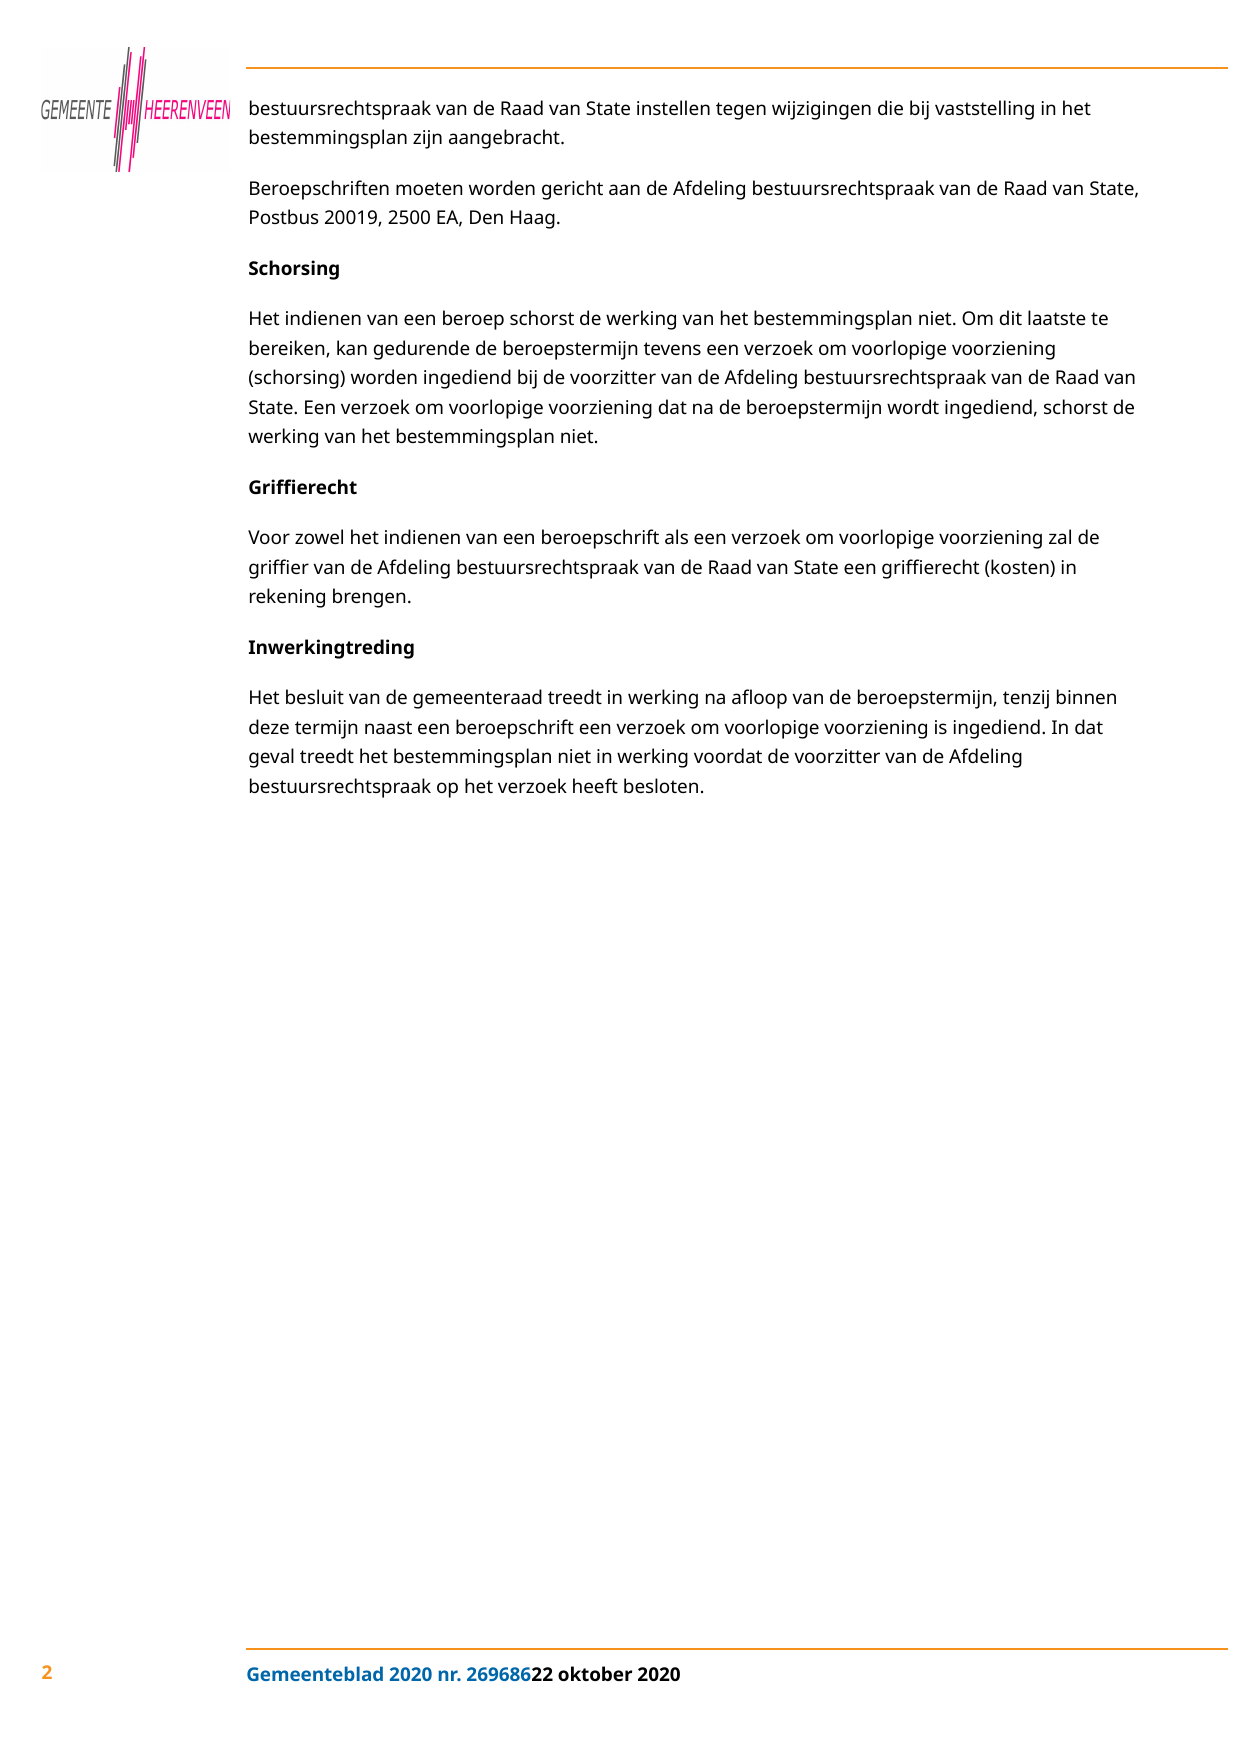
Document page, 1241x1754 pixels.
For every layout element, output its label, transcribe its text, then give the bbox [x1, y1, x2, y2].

text Schorsing [248, 255, 1152, 281]
text bestuursrechtspraak van de Raad van State instellen tegen wijzigingen die bij vaststelling in het bestemmingsplan zijn aangebracht. [248, 95, 1152, 150]
text Inwerkingtreding [248, 634, 1152, 660]
text Griffierecht [248, 474, 1152, 500]
text Het besluit van de gemeenteraad treedt in werking na afloop van de beroepstermijn, tenzij binnen deze termijn naast een beroepschrift een verzoek om voorlopige voorziening is ingediend. In dat geval treedt het bestemmingsplan niet in werking voordat de voorzitter van de Afdeling bestuursrechtspraak op het verzoek heeft besloten. [248, 684, 1152, 799]
picture [41, 47, 231, 172]
text Voor zowel het indienen van een beroepschrift als een verzoek om voorlopige voorziening zal de griffier van de Afdeling bestuursrechtspraak van de Raad van State een griffierecht (kosten) in rekening brengen. [248, 524, 1152, 609]
text Beroepschriften moeten worden gericht aan de Afdeling bestuursrechtspraak van de Raad van State, Postbus 20019, 2500 EA, Den Haag. [248, 175, 1152, 230]
text Het indienen van een beroep schorst de werking van het bestemmingsplan niet. Om dit laatste te bereiken, kan gedurende de beroepstermijn tevens een verzoek om voorlopige voorziening (schorsing) worden ingediend bij de voorzitter van de Afdeling bestuursrechtspraak van de Raad van State. Een verzoek om voorlopige voorziening dat na de beroepstermijn wordt ingediend, schorst de werking van het bestemmingsplan niet. [248, 305, 1152, 449]
